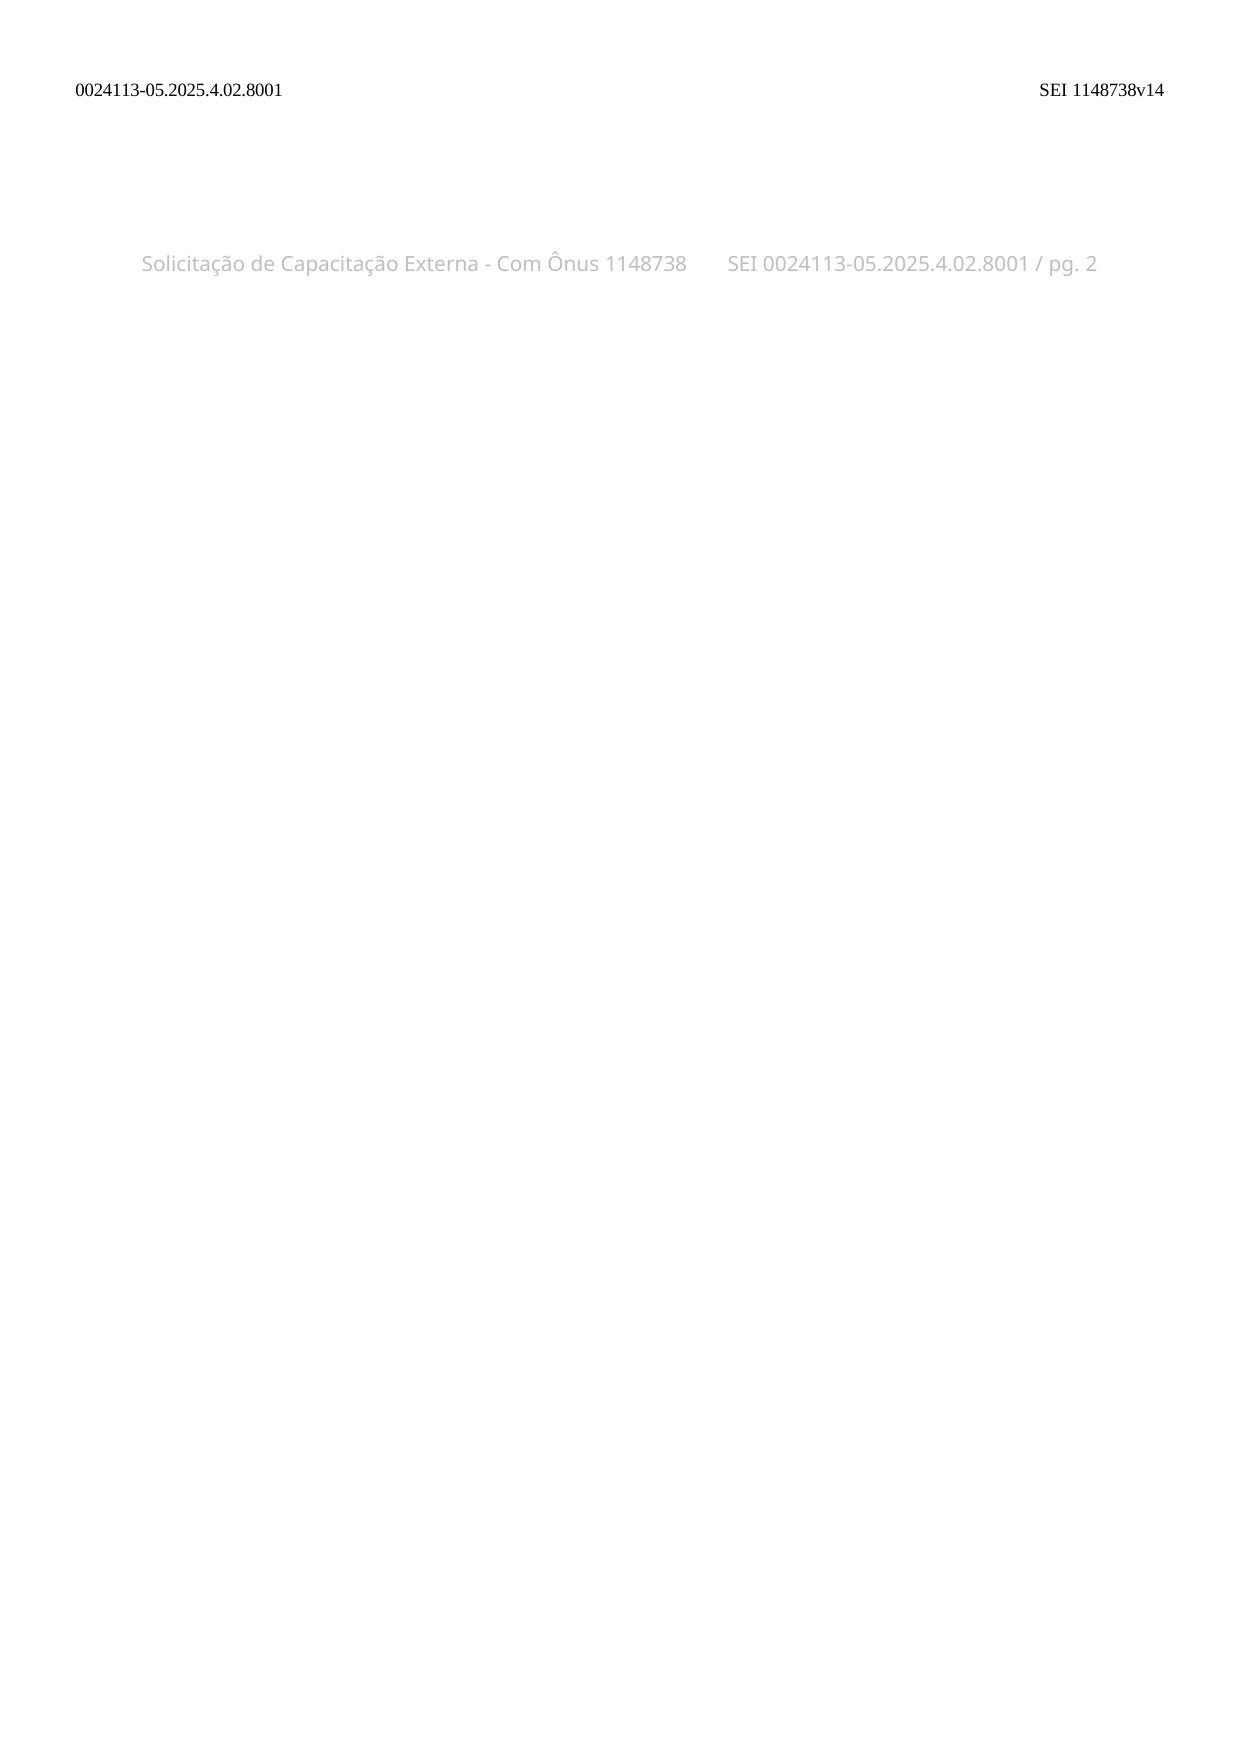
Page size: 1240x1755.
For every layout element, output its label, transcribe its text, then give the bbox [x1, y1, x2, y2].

text 0024113-05.2025.4.02.8001 SEI 1148738v14 [59, 79, 1180, 101]
text Solicitação de Capacitação Externa - Com Ônus 1148738 SEI 0024113-05.2025.4.02.8001 / pg. 2 [59, 249, 1181, 278]
